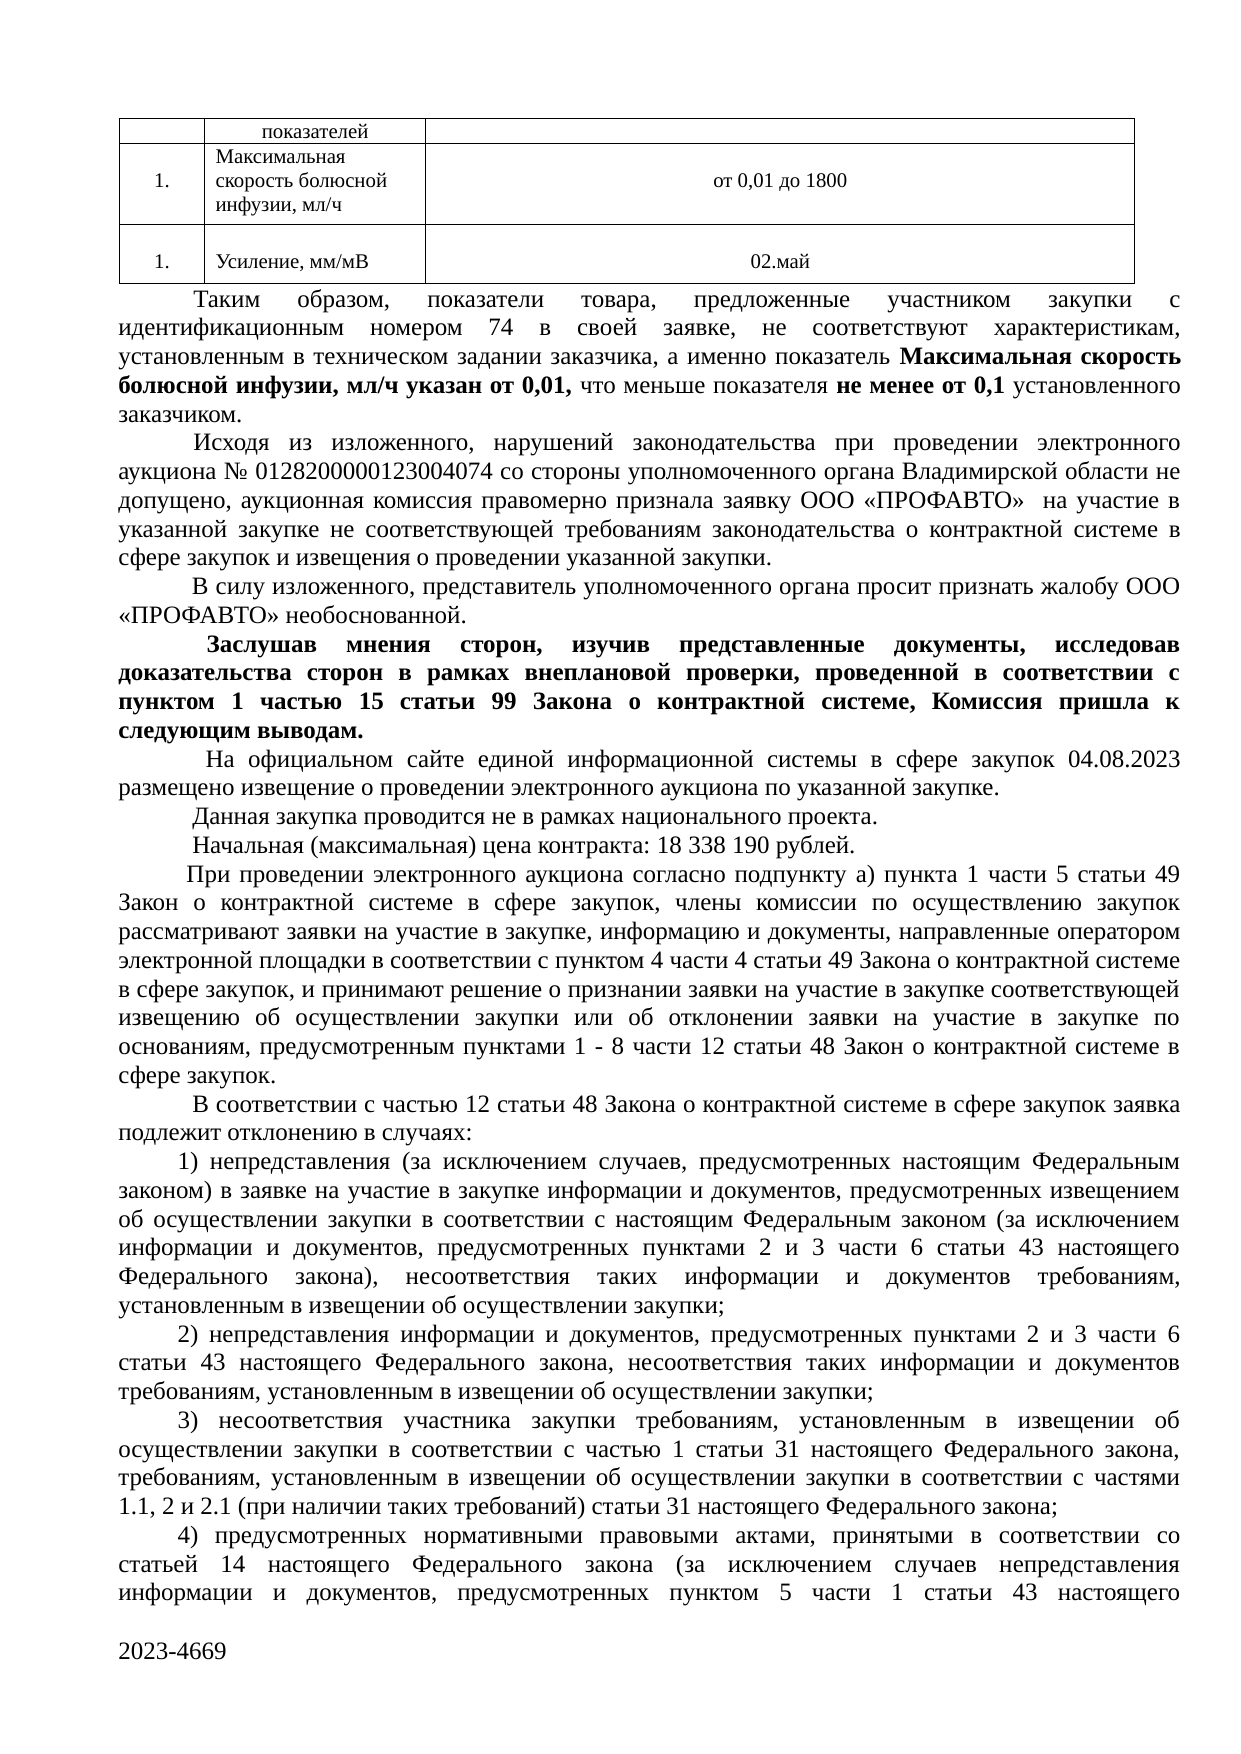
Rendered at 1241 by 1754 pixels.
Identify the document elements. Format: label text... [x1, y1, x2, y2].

table_header показателей [205, 119, 425, 143]
text Исходя из изложенного, нарушений законодательства при проведении электронного аукциона № 0128200000123004074 со стороны уполномоченного органа Владимирской области не допущено, аукционная комиссия правомерно признала заявку ООО «ПРОФАВТО» на участие в указанной закупке не соответствующей требованиям законодательства о контрактной системе в сфере закупок и извещения о проведении указанной закупки. [118, 427, 1181, 571]
table_header [426, 119, 1134, 143]
text В силу изложенного, представитель уполномоченного органа просит признать жалобу ООО «ПРОФАВТО» необоснованной. [118, 571, 1181, 629]
table_cell от 0,01 до 1800 [426, 144, 1134, 224]
text 1) непредставления (за исключением случаев, предусмотренных настоящим Федеральным законом) в заявке на участие в закупке информации и документов, предусмотренных извещением об осуществлении закупки в соответствии с настоящим Федеральным законом (за исключением информации и документов, предусмотренных пунктами 2 и 3 части 6 статьи 43 настоящего Федерального закона), несоответствия таких информации и документов требованиям, установленным в извещении об осуществлении закупки; [118, 1146, 1181, 1319]
text 3) несоответствия участника закупки требованиям, установленным в извещении об осуществлении закупки в соответствии с частью 1 статьи 31 настоящего Федерального закона, требованиям, установленным в извещении об осуществлении закупки в соответствии с частями 1.1, 2 и 2.1 (при наличии таких требований) статьи 31 настоящего Федерального закона; [118, 1405, 1181, 1520]
table_cell Максимальная скорость болюсной инфузии, мл/ч [205, 144, 425, 224]
text В соответствии с частью 12 статьи 48 Закона о контрактной системе в сфере закупок заявка подлежит отклонению в случаях: [118, 1089, 1181, 1146]
table_cell 1. [120, 144, 204, 224]
text Заслушав мнения сторон, изучив представленные документы, исследовав доказательства сторон в рамках внеплановой проверки, проведенной в соответствии с пунктом 1 частью 15 статьи 99 Закона о контрактной системе, Комиссия пришла к следующим выводам. [118, 629, 1181, 744]
text Данная закупка проводится не в рамках национального проекта. [118, 801, 1181, 830]
text При проведении электронного аукциона согласно подпункту а) пункта 1 части 5 статьи 49 Закон о контрактной системе в сфере закупок, члены комиссии по осуществлению закупок рассматривают заявки на участие в закупке, информацию и документы, направленные оператором электронной площадки в соответствии с пунктом 4 части 4 статьи 49 Закона о контрактной системе в сфере закупок, и принимают решение о признании заявки на участие в закупке соответствующей извещению об осуществлении закупки или об отклонении заявки на участие в закупке по основаниям, предусмотренным пунктами 1 - 8 части 12 статьи 48 Закон о контрактной системе в сфере закупок. [118, 859, 1181, 1089]
text 4) предусмотренных нормативными правовыми актами, принятыми в соответствии со статьей 14 настоящего Федерального закона (за исключением случаев непредставления информации и документов, предусмотренных пунктом 5 части 1 статьи 43 настоящего [118, 1520, 1181, 1606]
table_cell 1. [120, 225, 204, 283]
table_cell 02.май [426, 225, 1134, 283]
text 2) непредставления информации и документов, предусмотренных пунктами 2 и 3 части 6 статьи 43 настоящего Федерального закона, несоответствия таких информации и документов требованиям, установленным в извещении об осуществлении закупки; [118, 1319, 1181, 1405]
text Таким образом, показатели товара, предложенные участником закупки с идентификационным номером 74 в своей заявке, не соответствуют характеристикам, установленным в техническом задании заказчика, а именно показатель Максимальная скорость болюсной инфузии, мл/ч указан от 0,01, что меньше показателя не менее от 0,1 установленного заказчиком. [118, 284, 1181, 427]
table_cell Усиление, мм/мВ [205, 225, 425, 283]
table_header [120, 119, 204, 143]
text На официальном сайте единой информационной системы в сфере закупок 04.08.2023 размещено извещение о проведении электронного аукциона по указанной закупке. [118, 744, 1181, 801]
text Начальная (максимальная) цена контракта: 18 338 190 рублей. [118, 830, 1181, 859]
